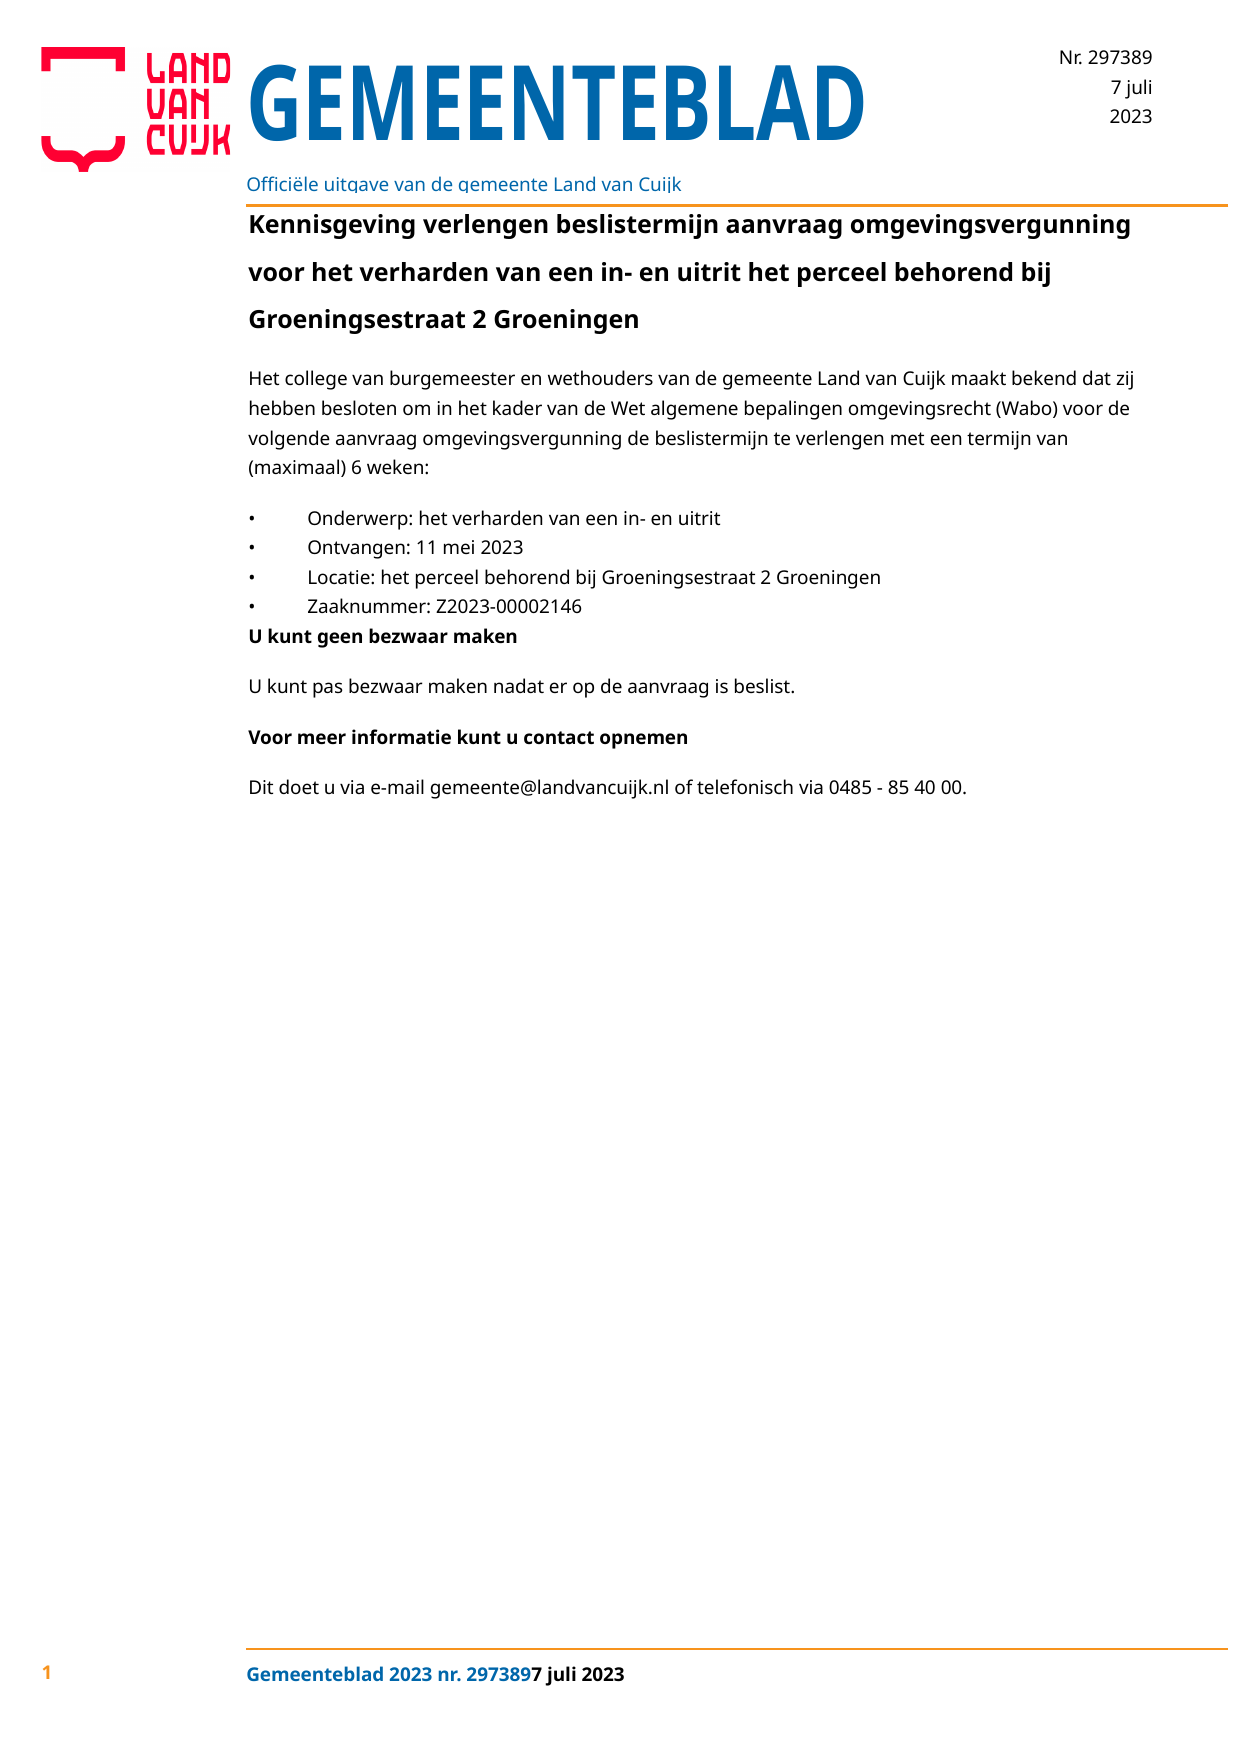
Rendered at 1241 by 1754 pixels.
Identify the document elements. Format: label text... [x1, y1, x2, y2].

list Locatie: het perceel behorend bij Groeningsestraat 2 Groeningen [248, 564, 1152, 589]
text Dit doet u via e-mail gemeente@landvancuijk.nl of telefonisch via 0485 - 85 40 00. [248, 774, 1152, 800]
list Onderwerp: het verharden van een in- en uitrit [248, 505, 1152, 530]
picture [41, 47, 231, 172]
text U kunt pas bezwaar maken nadat er op de aanvraag is beslist. [248, 673, 1152, 699]
text Voor meer informatie kunt u contact opnemen [248, 724, 1152, 749]
text Kennisgeving verlengen beslistermijn aanvraag omgevingsvergunning voor het verharden van een in- en uitrit het perceel behorend bij Groeningsestraat 2 Groeningen [248, 207, 1152, 336]
text U kunt geen bezwaar maken [248, 623, 1152, 649]
list Zaaknummer: Z2023-00002146 [248, 593, 1152, 619]
list Ontvangen: 11 mei 2023 [248, 534, 1152, 560]
text Het college van burgemeester en wethouders van de gemeente Land van Cuijk maakt bekend dat zij hebben besloten om in het kader van de Wet algemene bepalingen omgevingsrecht (Wabo) voor de volgende aanvraag omgevingsvergunning de beslistermijn te verlengen met een termijn van (maximaal) 6 weken: [248, 366, 1152, 480]
